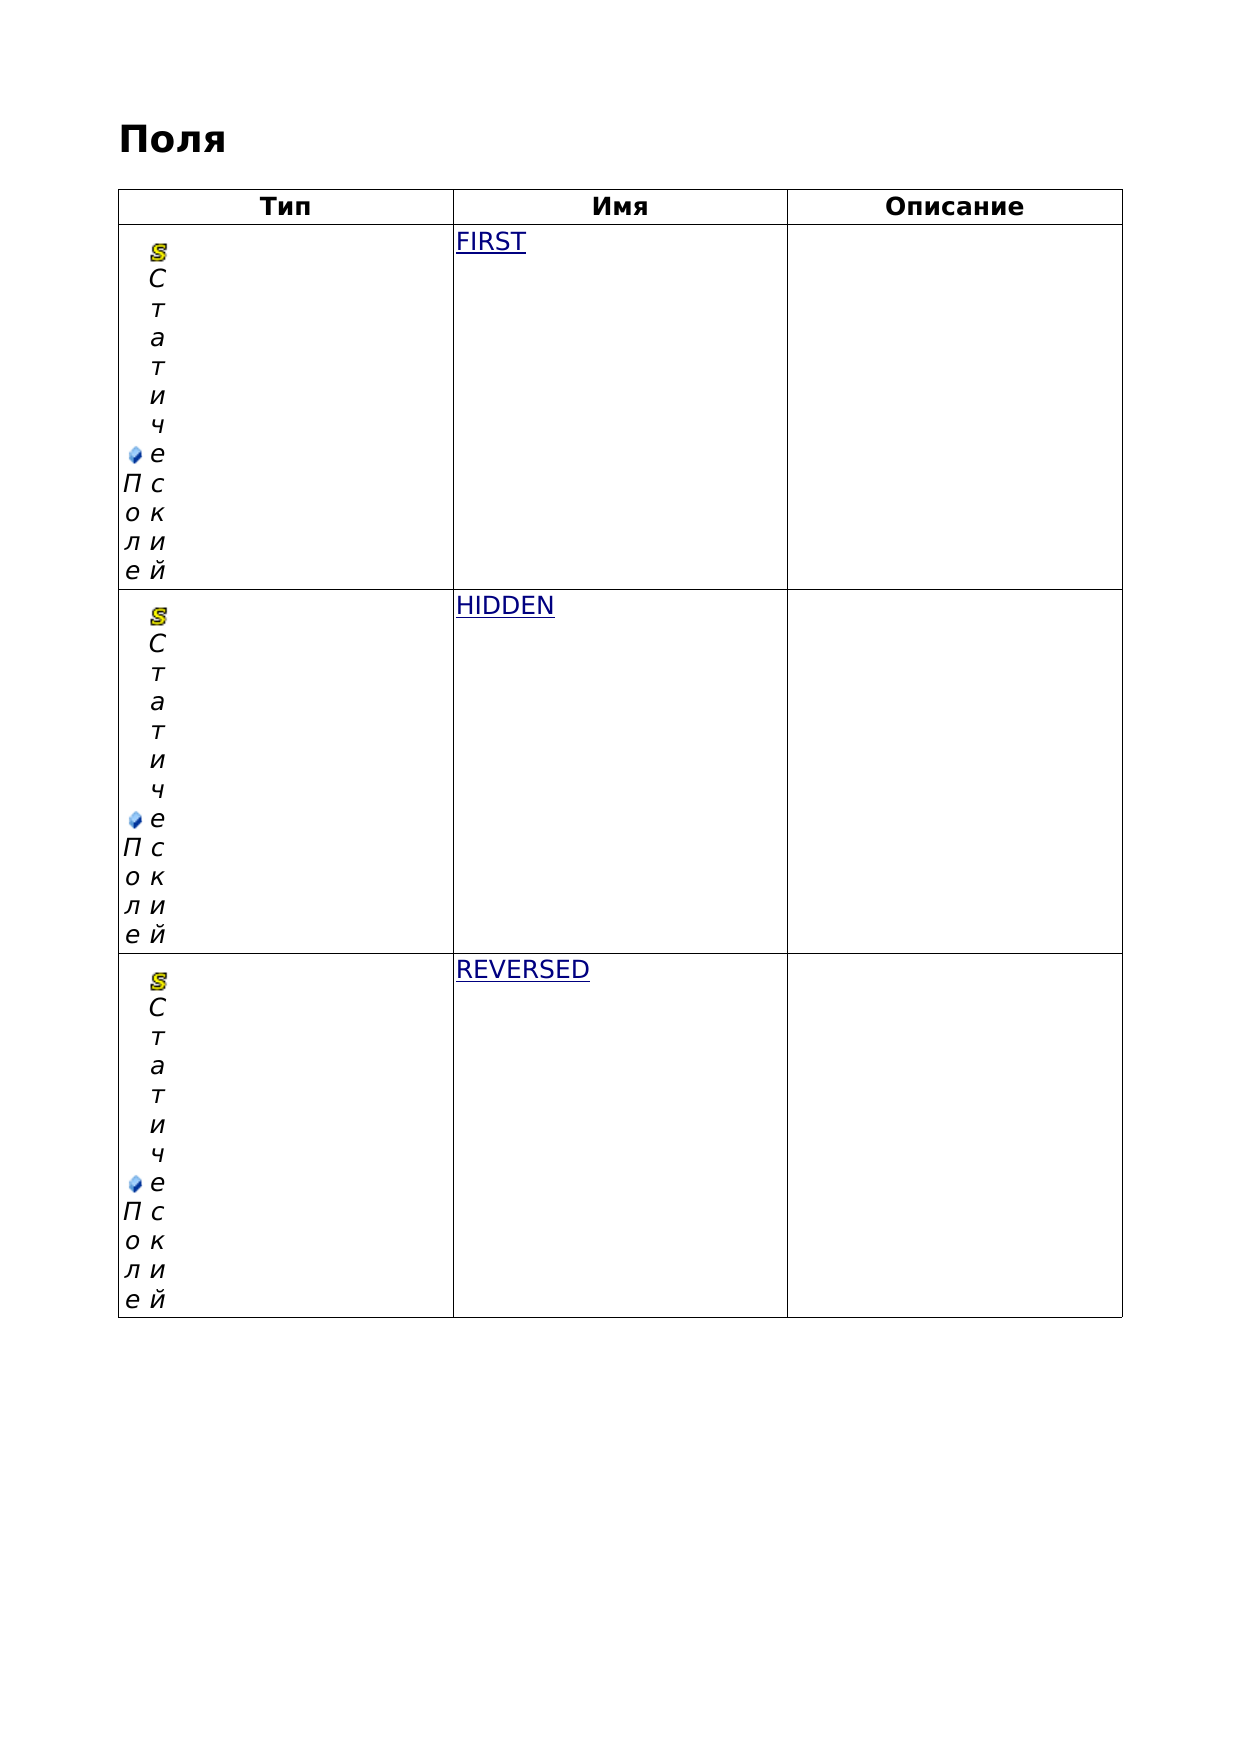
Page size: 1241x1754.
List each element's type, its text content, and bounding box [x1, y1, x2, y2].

table_header Имя [454, 190, 787, 224]
table_cell [119, 590, 453, 953]
picture [121, 443, 146, 469]
picture [121, 1172, 146, 1198]
picture [146, 603, 172, 629]
table_header Описание [788, 190, 1122, 224]
subtitle Поля [118, 118, 1122, 162]
table_cell HIDDEN [454, 590, 787, 953]
picture [121, 808, 146, 834]
picture [146, 239, 172, 265]
table_cell FIRST [454, 225, 787, 588]
table_cell [788, 225, 1122, 588]
table_cell [119, 225, 453, 588]
table_cell [119, 954, 453, 1317]
picture [146, 968, 172, 994]
table_cell [788, 590, 1122, 953]
table_cell REVERSED [454, 954, 787, 1317]
table_header Тип [119, 190, 453, 224]
table_cell [788, 954, 1122, 1317]
